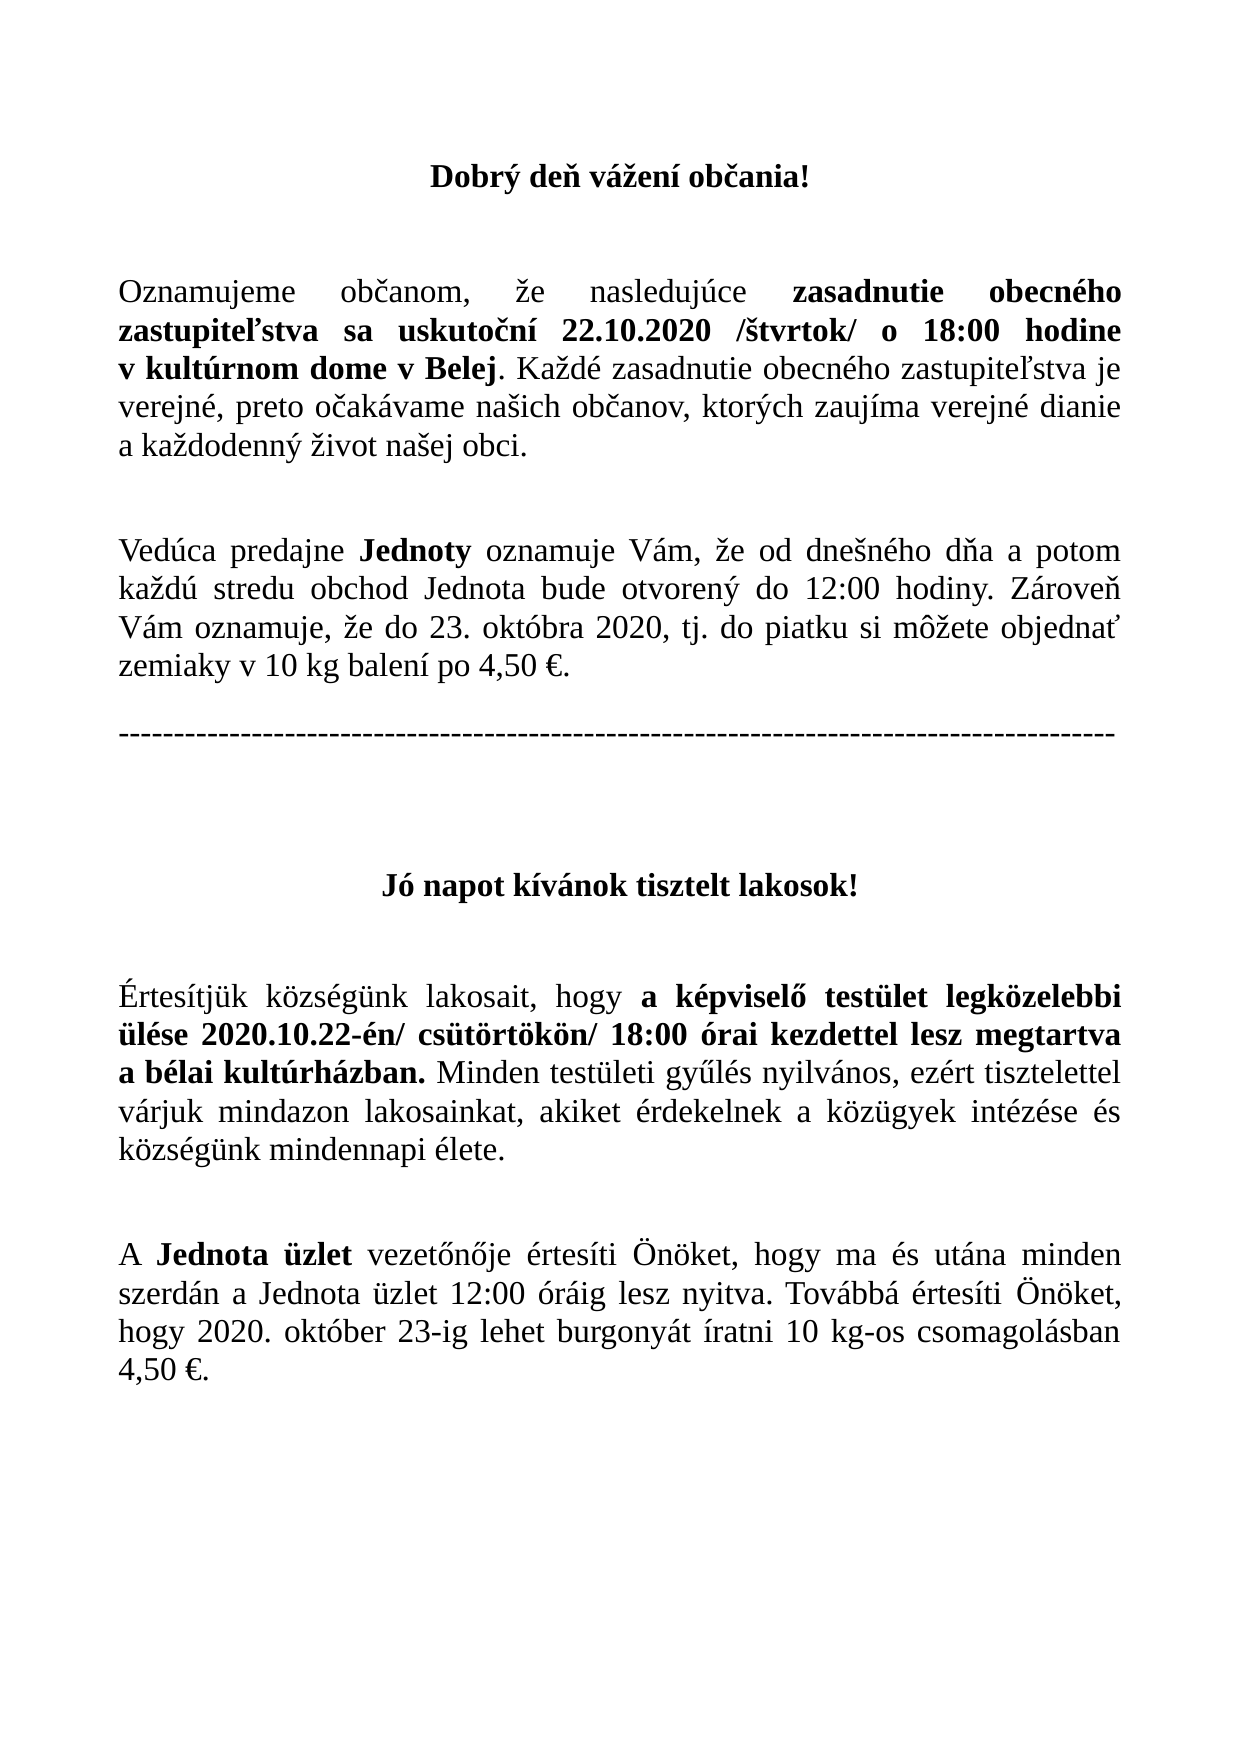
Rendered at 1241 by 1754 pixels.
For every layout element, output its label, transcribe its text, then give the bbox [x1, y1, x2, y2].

text Értesítjük községünk lakosait, hogy a képviselő testület legközelebbi ülése 2020.10.22-én/ csütörtökön/ 18:00 órai kezdettel lesz megtartva a bélai kultúrházban. Minden testületi gyűlés nyilvános, ezért tisztelettel várjuk mindazon lakosainkat, akiket érdekelnek a közügyek intézése és községünk mindennapi élete. [118, 976, 1122, 1167]
text Jó napot kívánok tisztelt lakosok! [118, 866, 1122, 904]
text A Jednota üzlet vezetőnője értesíti Önöket, hogy ma és utána minden szerdán a Jednota üzlet 12:00 óráig lesz nyitva. Továbbá értesíti Önöket, hogy 2020. október 23-ig lehet burgonyát íratni 10 kg-os csomagolásban 4,50 €. [118, 1234, 1122, 1388]
text Dobrý deň vážení občania! [118, 156, 1122, 195]
text ------------------------------------------------------------------------------------------ [118, 712, 1122, 751]
text Vedúca predajne Jednoty oznamuje Vám, že od dnešného dňa a potom každú stredu obchod Jednota bude otvorený do 12:00 hodiny. Zároveň Vám oznamuje, že do 23. októbra 2020, tj. do piatku si môžete objednať zemiaky v 10 kg balení po 4,50 €. [118, 530, 1122, 683]
text Oznamujeme občanom, že nasledujúce zasadnutie obecného zastupiteľstva sa uskutoční 22.10.2020 /štvrtok/ o 18:00 hodine v kultúrnom dome v Belej. Každé zasadnutie obecného zastupiteľstva je verejné, preto očakávame našich občanov, ktorých zaujíma verejné dianie a každodenný život našej obci. [118, 271, 1122, 463]
